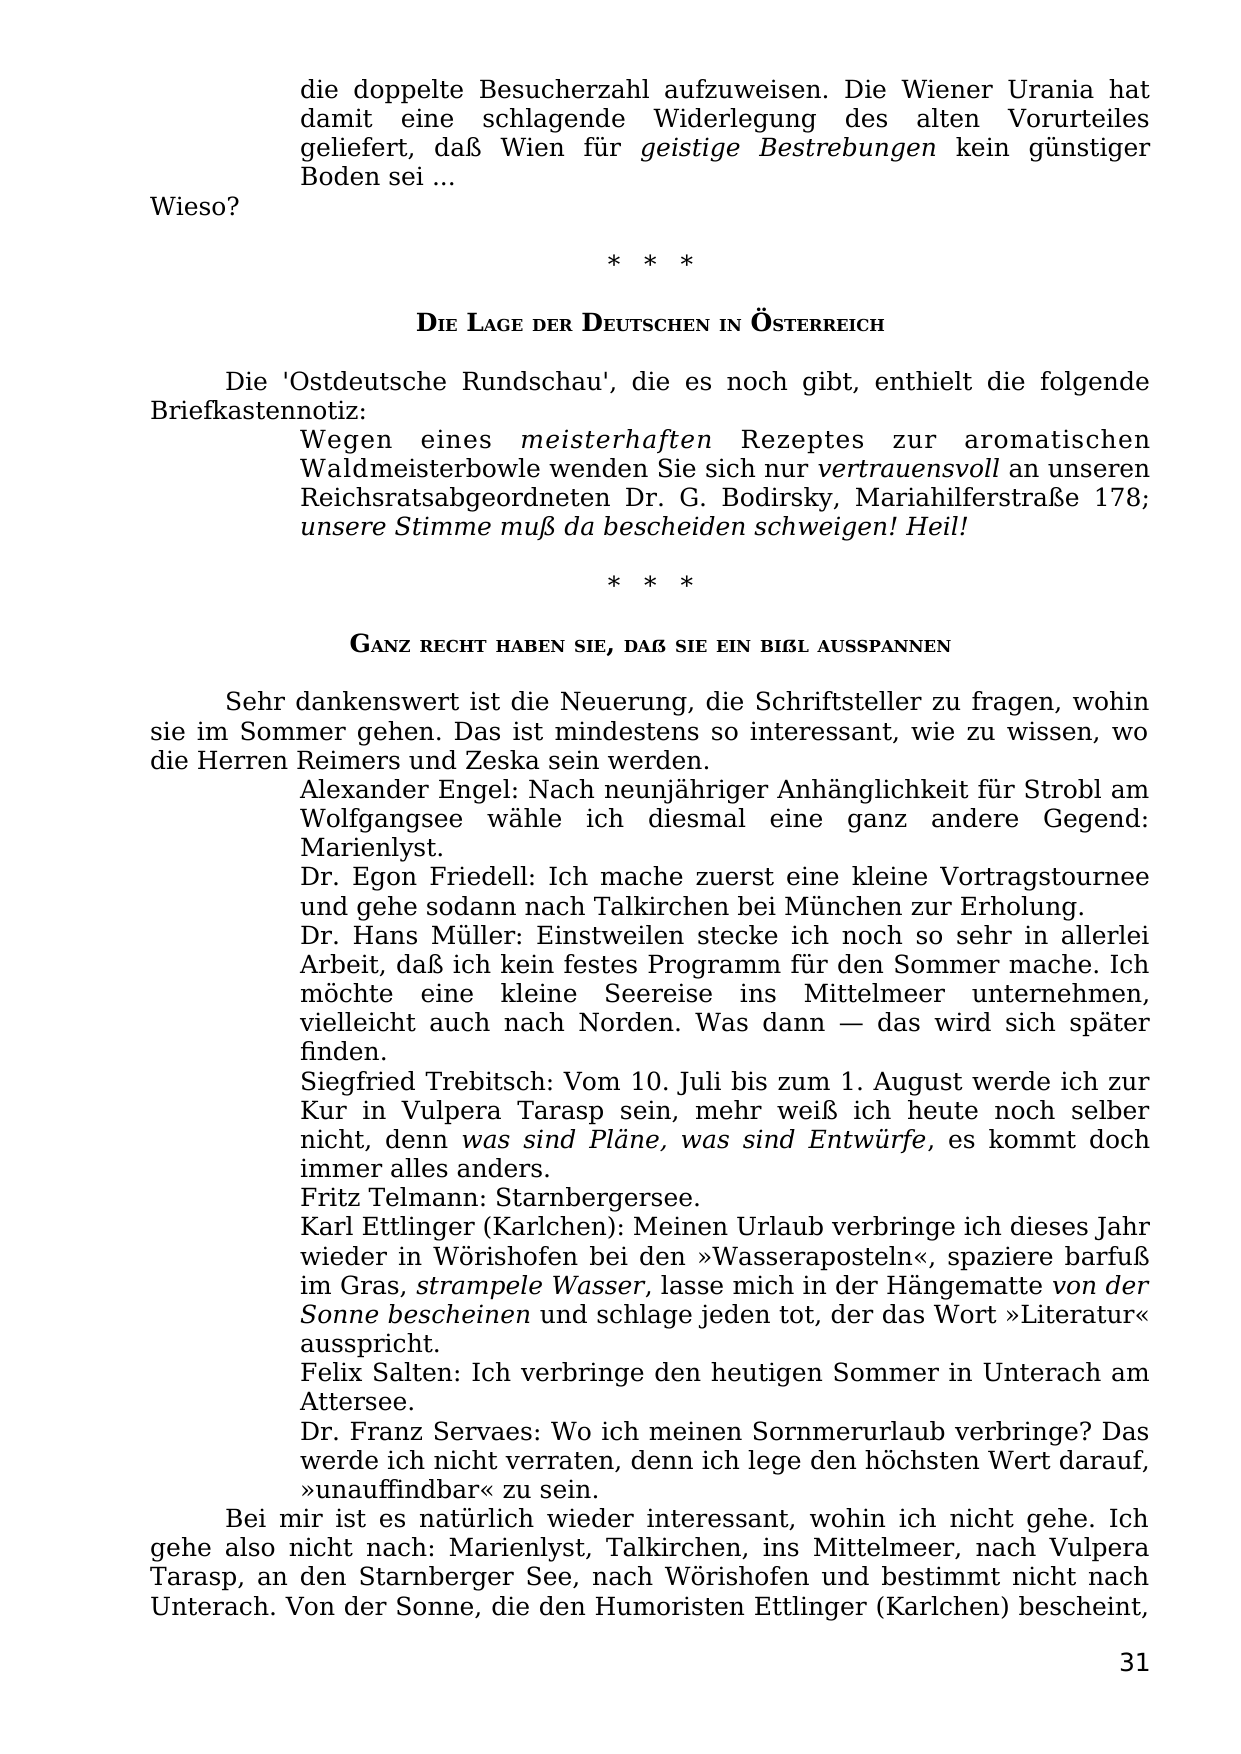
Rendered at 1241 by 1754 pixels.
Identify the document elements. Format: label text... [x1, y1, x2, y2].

text Fritz Telmann: Starnbergersee. [300, 1183, 1151, 1212]
text die doppelte Besucherzahl aufzuweisen. Die Wiener Urania hat damit eine schlagende Widerlegung des alten Vorurteiles geliefert, daß Wien für geistige Bestrebungen kein günstiger Boden sei ... [300, 75, 1151, 192]
text Wegen eines meisterhaften Rezeptes zur aromatischen Wald­meisterbowle wenden Sie sich nur vertrauensvoll an unseren Reichsratsabgeordneten Dr. G. Bodirsky, Mariahilferstraße 178; unsere Stimme muß da bescheiden schweigen! Heil! [300, 425, 1151, 542]
text Karl Ettlinger (Karlchen): Meinen Urlaub verbringe ich dieses Jahr wieder in Wörishofen bei den »Wasseraposteln«, spaziere barfuß im Gras, strampele Wasser, lasse mich in der Hängematte von der Sonne bescheinen und schlage jeden tot, der das Wort »Literatur« ausspricht. [300, 1212, 1151, 1358]
text Alexander Engel: Nach neunjähriger Anhänglichkeit für Strobl am Wolfgangsee wähle ich diesmal eine ganz andere Gegend: Marienlyst. [300, 775, 1151, 862]
text Siegfried Trebitsch: Vom 10. Juli bis zum 1. August werde ich zur Kur in Vulpera Tarasp sein, mehr weiß ich heute noch selber nicht, denn was sind Pläne, was sind Entwürfe, es kommt doch immer alles anders. [300, 1067, 1151, 1183]
text * * * [150, 571, 1151, 600]
text Bei mir ist es natürlich wieder interessant, wohin ich nicht gehe. Ich gehe also nicht nach: Marienlyst, Talkirchen, ins Mittelmeer, nach Vulpera Tarasp, an den Starnberger See, nach Wörishofen und bestimmt nicht nach Unterach. Von der Sonne, die den Humoristen Ettlinger (Karlchen) bescheint, [150, 1504, 1151, 1621]
text Ganz recht haben sie, daß sie ein bißl ausspannen [150, 600, 1151, 658]
text * * * [150, 250, 1151, 279]
text Die Lage der Deutschen in Österreich [150, 279, 1151, 337]
text Sehr dankenswert ist die Neuerung, die Schriftsteller zu fragen, wohin sie im Sommer gehen. Das ist mindestens so interessant, wie zu wissen, wo die Herren Reimers und Zeska sein werden. [150, 687, 1151, 775]
text Dr. Egon Friedell: Ich mache zuerst eine kleine Vortragstournee und gehe sodann nach Talkirchen bei München zur Erholung. [300, 862, 1151, 921]
text Dr. Franz Servaes: Wo ich meinen Sornmerurlaub verbringe? Das werde ich nicht verraten, denn ich lege den höchsten Wert darauf, »unauffindbar« zu sein. [300, 1417, 1151, 1504]
text Felix Salten: Ich verbringe den heutigen Sommer in Unterach am Attersee. [300, 1358, 1151, 1417]
text Wieso? [150, 192, 1151, 221]
text Dr. Hans Müller: Einstweilen stecke ich noch so sehr in allerlei Arbeit, daß ich kein festes Programm für den Sommer mache. Ich möchte eine kleine Seereise ins Mittelmeer unternehmen, vielleicht auch nach Norden. Was dann — das wird sich später finden. [300, 921, 1151, 1067]
text Die 'Ostdeutsche Rundschau', die es noch gibt, enthielt die folgende Briefkastennotiz: [150, 367, 1151, 425]
